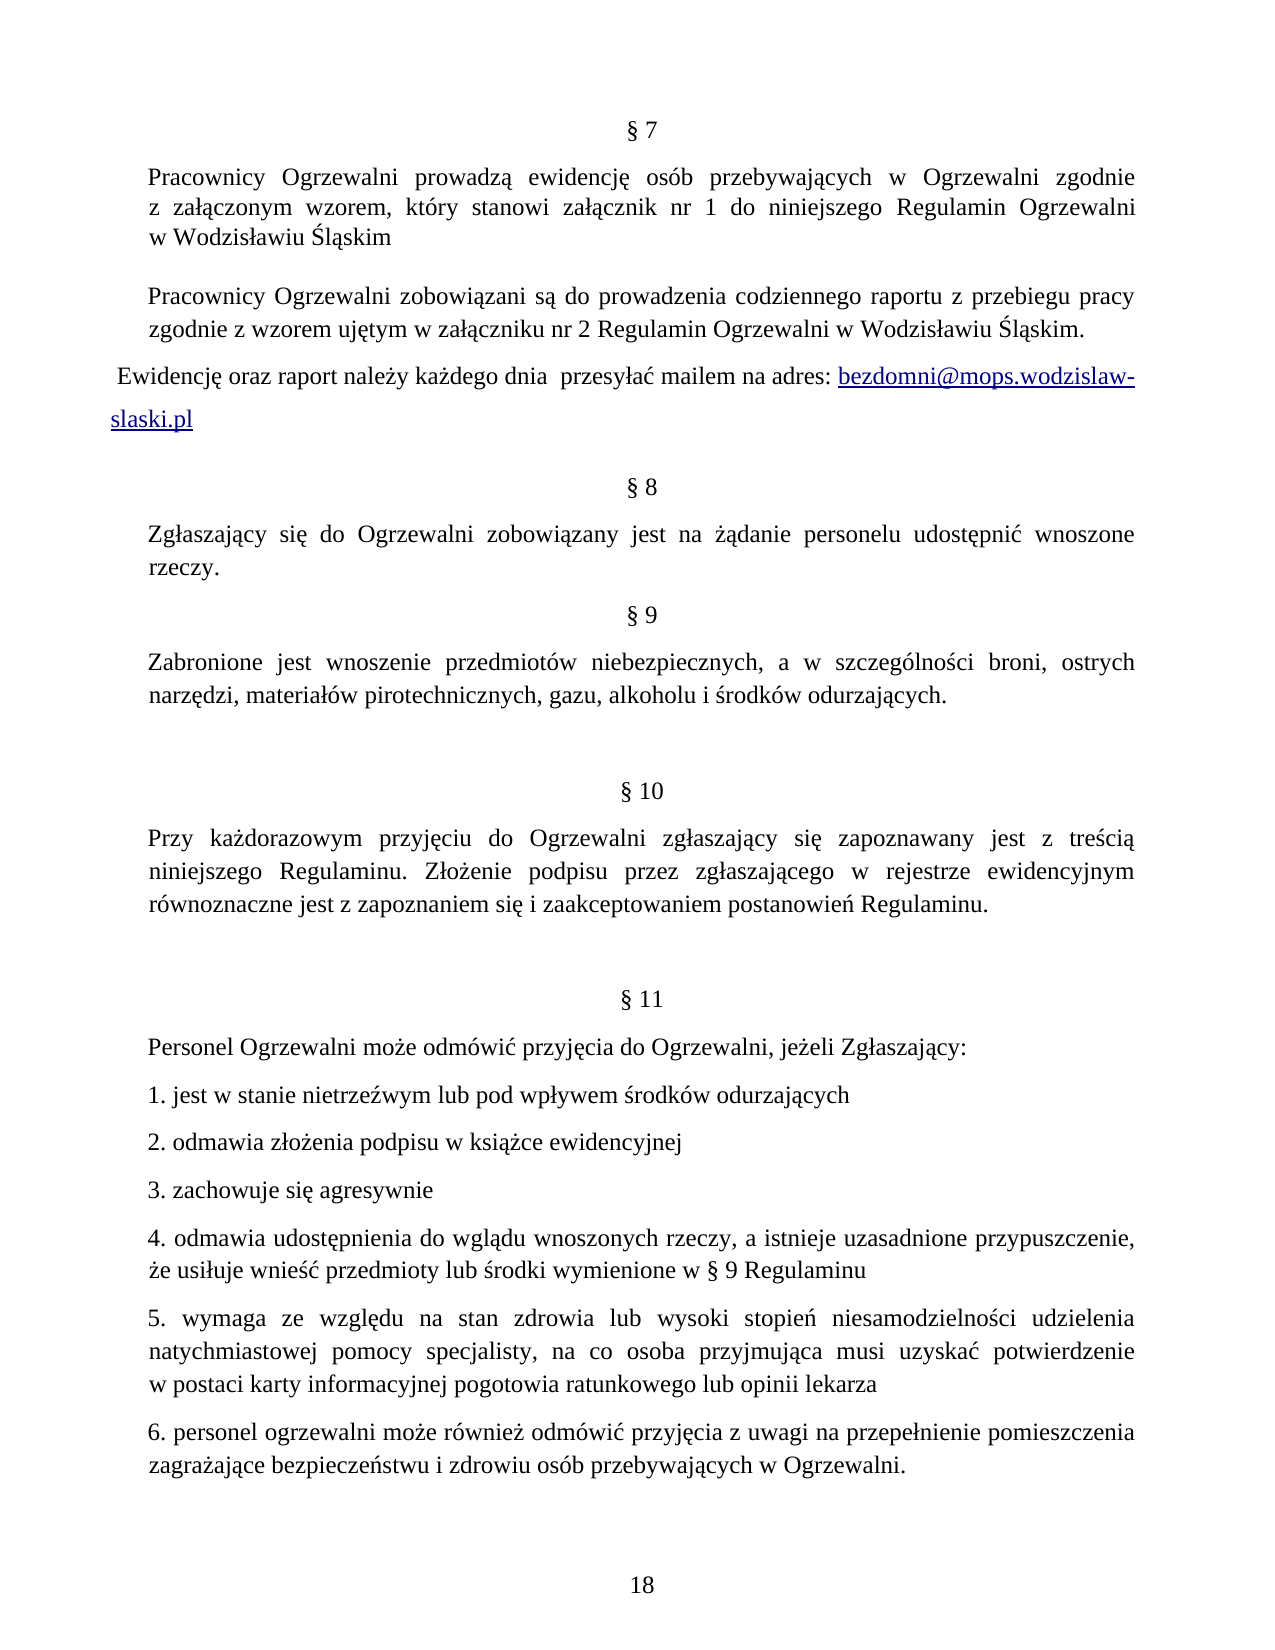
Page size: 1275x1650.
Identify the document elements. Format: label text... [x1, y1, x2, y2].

text 6. personel ogrzewalni może również odmówić przyjęcia z uwagi na przepełnienie pomieszczenia zagrażające bezpieczeństwu i zdrowiu osób przebywających w Ogrzewalni. [147, 1417, 1136, 1479]
text § 10 [147, 776, 1136, 804]
text Przy każdorazowym przyjęciu do Ogrzewalni zgłaszający się zapoznawany jest z treścią niniejszego Regulaminu. Złożenie podpisu przez zgłaszającego w rejestrze ewidencyjnym równoznaczne jest z zapoznaniem się i zaakceptowaniem postanowień Regulaminu. [147, 823, 1136, 918]
text 4. odmawia udostępnienia do wglądu wnoszonych rzeczy, a istnieje uzasadnione przypuszczenie, że usiłuje wnieść przedmioty lub środki wymienione w § 9 Regulaminu [147, 1223, 1136, 1284]
text 2. odmawia złożenia podpisu w książce ewidencyjnej [147, 1127, 1136, 1156]
text 1. jest w stanie nietrzeźwym lub pod wpływem środków odurzających [147, 1080, 1136, 1108]
text § 11 [147, 984, 1136, 1013]
text Zabronione jest wnoszenie przedmiotów niebezpiecznych, a w szczególności broni, ostrych narzędzi, materiałów pirotechnicznych, gazu, alkoholu i środków odurzających. [147, 647, 1136, 709]
text § 9 [147, 600, 1136, 629]
text Zgłaszający się do Ogrzewalni zobowiązany jest na żądanie personelu udostępnić wnoszone rzeczy. [147, 519, 1136, 581]
text Pracownicy Ogrzewalni prowadzą ewidencję osób przebywających w Ogrzewalni zgodnie z załączonym wzorem, który stanowi załącznik nr 1 do niniejszego Regulamin Ogrzewalni w Wodzisławiu Śląskim [147, 162, 1136, 250]
text § 8 [147, 472, 1136, 500]
text 3. zachowuje się agresywnie [147, 1175, 1136, 1204]
text Pracownicy Ogrzewalni zobowiązani są do prowadzenia codziennego raportu z przebiegu pracy zgodnie z wzorem ujętym w załączniku nr 2 Regulamin Ogrzewalni w Wodzisławiu Śląskim. [147, 281, 1136, 343]
text Personel Ogrzewalni może odmówić przyjęcia do Ogrzewalni, jeżeli Zgłaszający: [147, 1032, 1136, 1061]
text Ewidencję oraz raport należy każdego dnia przesyłać mailem na adres: bezdomni@mops.wodzislaw-slaski.pl [110, 361, 1136, 433]
text 5. wymaga ze względu na stan zdrowia lub wysoki stopień niesamodzielności udzielenia natychmiastowej pomocy specjalisty, na co osoba przyjmująca musi uzyskać potwierdzenie w postaci karty informacyjnej pogotowia ratunkowego lub opinii lekarza [147, 1303, 1136, 1398]
text § 7 [147, 115, 1136, 144]
